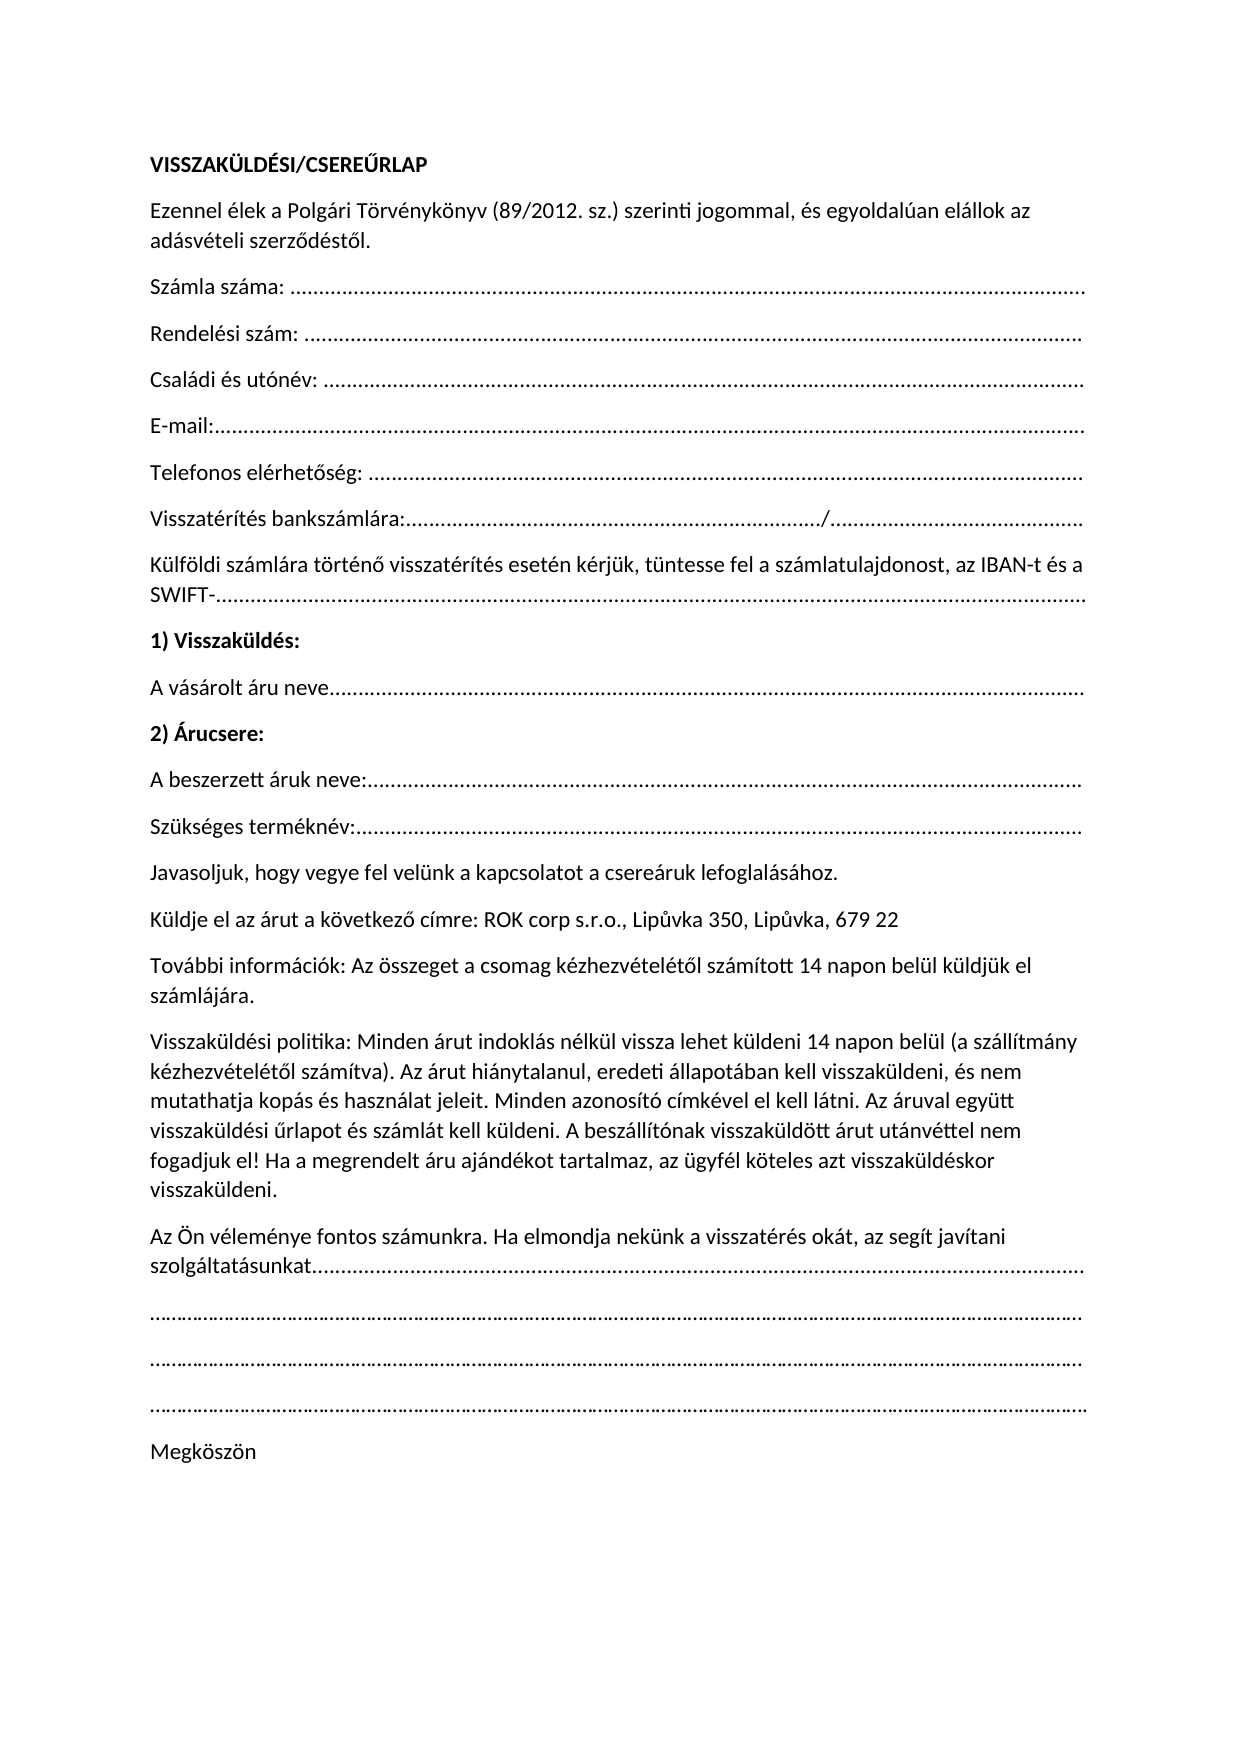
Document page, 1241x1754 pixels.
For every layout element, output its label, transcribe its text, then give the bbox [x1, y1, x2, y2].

text Szükséges terméknév:.............................................................................................................................. [150, 812, 1090, 840]
text Megköszön [150, 1437, 1090, 1465]
text 1) Visszaküldés: [150, 627, 1090, 654]
text Küldje el az árut a következő címre: ROK corp s.r.o., Lipůvka 350, Lipůvka, 679 22 [150, 905, 1090, 933]
text …………………………………………………………………………………………………………………………………………………………… [150, 1344, 1090, 1372]
text Rendelési szám: ....................................................................................................................................... [150, 319, 1090, 347]
text Visszaküldési politika: Minden árut indoklás nélkül vissza lehet küldeni 14 napon belül (a szállítmány kézhezvételétől számítva). Az árut hiánytalanul, eredeti állapotában kell visszaküldeni, és nem mutathatja kopás és használat jeleit. Minden azonosító címkével el kell látni. Az áruval együtt visszaküldési űrlapot és számlát kell küldeni. A beszállítónak visszaküldött árut utánvéttel nem fogadjuk el! Ha a megrendelt áru ajándékot tartalmaz, az ügyfél köteles azt visszaküldéskor visszaküldeni. [150, 1027, 1090, 1203]
text Az Ön véleménye fontos számunkra. Ha elmondja nekünk a visszatérés okát, az segít javítani szolgáltatásunkat...................................................................................................................................... [150, 1222, 1090, 1279]
text Számla száma: .......................................................................................................................................... [150, 272, 1090, 300]
text …………………………………………………………………………………………………………………………………………………………… [150, 1298, 1090, 1326]
text ……………………………………………………………………………………………………………………………………………………………. [150, 1391, 1090, 1419]
text Ezennel élek a Polgári Törvénykönyv (89/2012. sz.) szerinti jogommal, és egyoldalúan elállok az adásvételi szerződéstől. [150, 196, 1090, 254]
text További információk: Az összeget a csomag kézhezvételétől számított 14 napon belül küldjük el számlájára. [150, 951, 1090, 1009]
text Visszatérítés bankszámlára:......................................................................../............................................ [150, 504, 1090, 532]
text E-mail:....................................................................................................................................................... [150, 411, 1090, 439]
text Külföldi számlára történő visszatérítés esetén kérjük, tüntesse fel a számlatulajdonost, az IBAN-t és a SWIFT-....................................................................................................................................................... [150, 551, 1090, 608]
text Javasoljuk, hogy vegye fel velünk a kapcsolatot a csereáruk lefoglalásához. [150, 858, 1090, 886]
text A vásárolt áru neve................................................................................................................................... [150, 673, 1090, 701]
text Családi és utónév: .................................................................................................................................... [150, 365, 1090, 393]
text Telefonos elérhetőség: ............................................................................................................................ [150, 458, 1090, 486]
text VISSZAKÜLDÉSI/CSEREŰRLAP [150, 150, 1090, 178]
text 2) Árucsere: [150, 719, 1090, 747]
text A beszerzett áruk neve:............................................................................................................................ [150, 766, 1090, 794]
